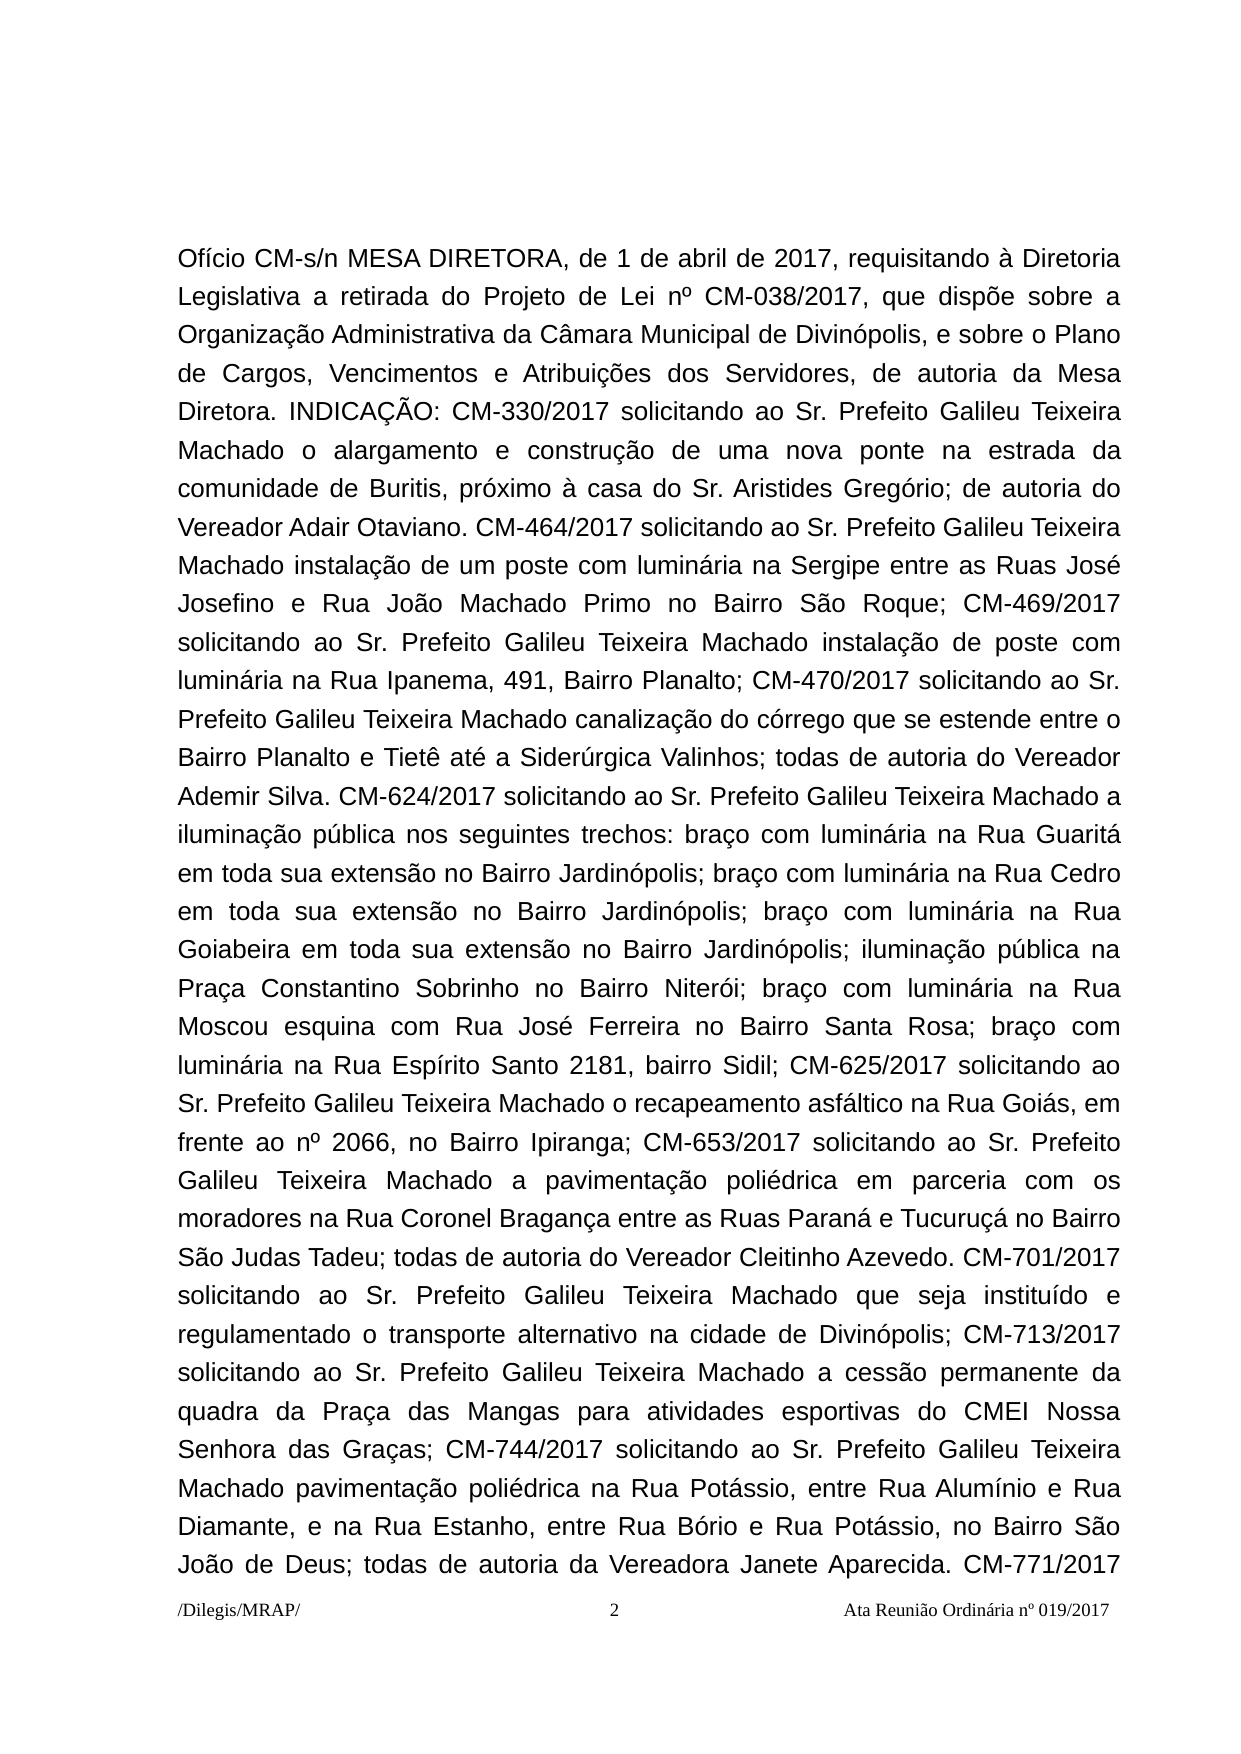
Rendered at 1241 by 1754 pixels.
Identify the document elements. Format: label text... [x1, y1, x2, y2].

text Ofício CM-s/n MESA DIRETORA, de 1 de abril de 2017, requisitando à Diretoria Legislativa a retirada do Projeto de Lei nº CM-038/2017, que dispõe sobre a Organização Administrativa da Câmara Municipal de Divinópolis, e sobre o Plano de Cargos, Vencimentos e Atribuições dos Servidores, de autoria da Mesa Diretora. INDICAÇÃO: CM-330/2017 solicitando ao Sr. Prefeito Galileu Teixeira Machado o alargamento e construção de uma nova ponte na estrada da comunidade de Buritis, próximo à casa do Sr. Aristides Gregório; de autoria do Vereador Adair Otaviano. CM-464/2017 solicitando ao Sr. Prefeito Galileu Teixeira Machado instalação de um poste com luminária na Sergipe entre as Ruas José Josefino e Rua João Machado Primo no Bairro São Roque; CM-469/2017 solicitando ao Sr. Prefeito Galileu Teixeira Machado instalação de poste com luminária na Rua Ipanema, 491, Bairro Planalto; CM-470/2017 solicitando ao Sr. Prefeito Galileu Teixeira Machado canalização do córrego que se estende entre o Bairro Planalto e Tietê até a Siderúrgica Valinhos; todas de autoria do Vereador Ademir Silva. CM-624/2017 solicitando ao Sr. Prefeito Galileu Teixeira Machado a iluminação pública nos seguintes trechos: braço com luminária na Rua Guaritá em toda sua extensão no Bairro Jardinópolis; braço com luminária na Rua Cedro em toda sua extensão no Bairro Jardinópolis; braço com luminária na Rua Goiabeira em toda sua extensão no Bairro Jardinópolis; iluminação pública na Praça Constantino Sobrinho no Bairro Niterói; braço com luminária na Rua Moscou esquina com Rua José Ferreira no Bairro Santa Rosa; braço com luminária na Rua Espírito Santo 2181, bairro Sidil; CM-625/2017 solicitando ao Sr. Prefeito Galileu Teixeira Machado o recapeamento asfáltico na Rua Goiás, em frente ao nº 2066, no Bairro Ipiranga; CM-653/2017 solicitando ao Sr. Prefeito Galileu Teixeira Machado a pavimentação poliédrica em parceria com os moradores na Rua Coronel Bragança entre as Ruas Paraná e Tucuruçá no Bairro São Judas Tadeu; todas de autoria do Vereador Cleitinho Azevedo. CM-701/2017 solicitando ao Sr. Prefeito Galileu Teixeira Machado que seja instituído e regulamentado o transporte alternativo na cidade de Divinópolis; CM-713/2017 solicitando ao Sr. Prefeito Galileu Teixeira Machado a cessão permanente da quadra da Praça das Mangas para atividades esportivas do CMEI Nossa Senhora das Graças; CM-744/2017 solicitando ao Sr. Prefeito Galileu Teixeira Machado pavimentação poliédrica na Rua Potássio, entre Rua Alumínio e Rua Diamante, e na Rua Estanho, entre Rua Bório e Rua Potássio, no Bairro São João de Deus; todas de autoria da Vereadora Janete Aparecida. CM-771/2017 [177, 236, 1122, 1582]
